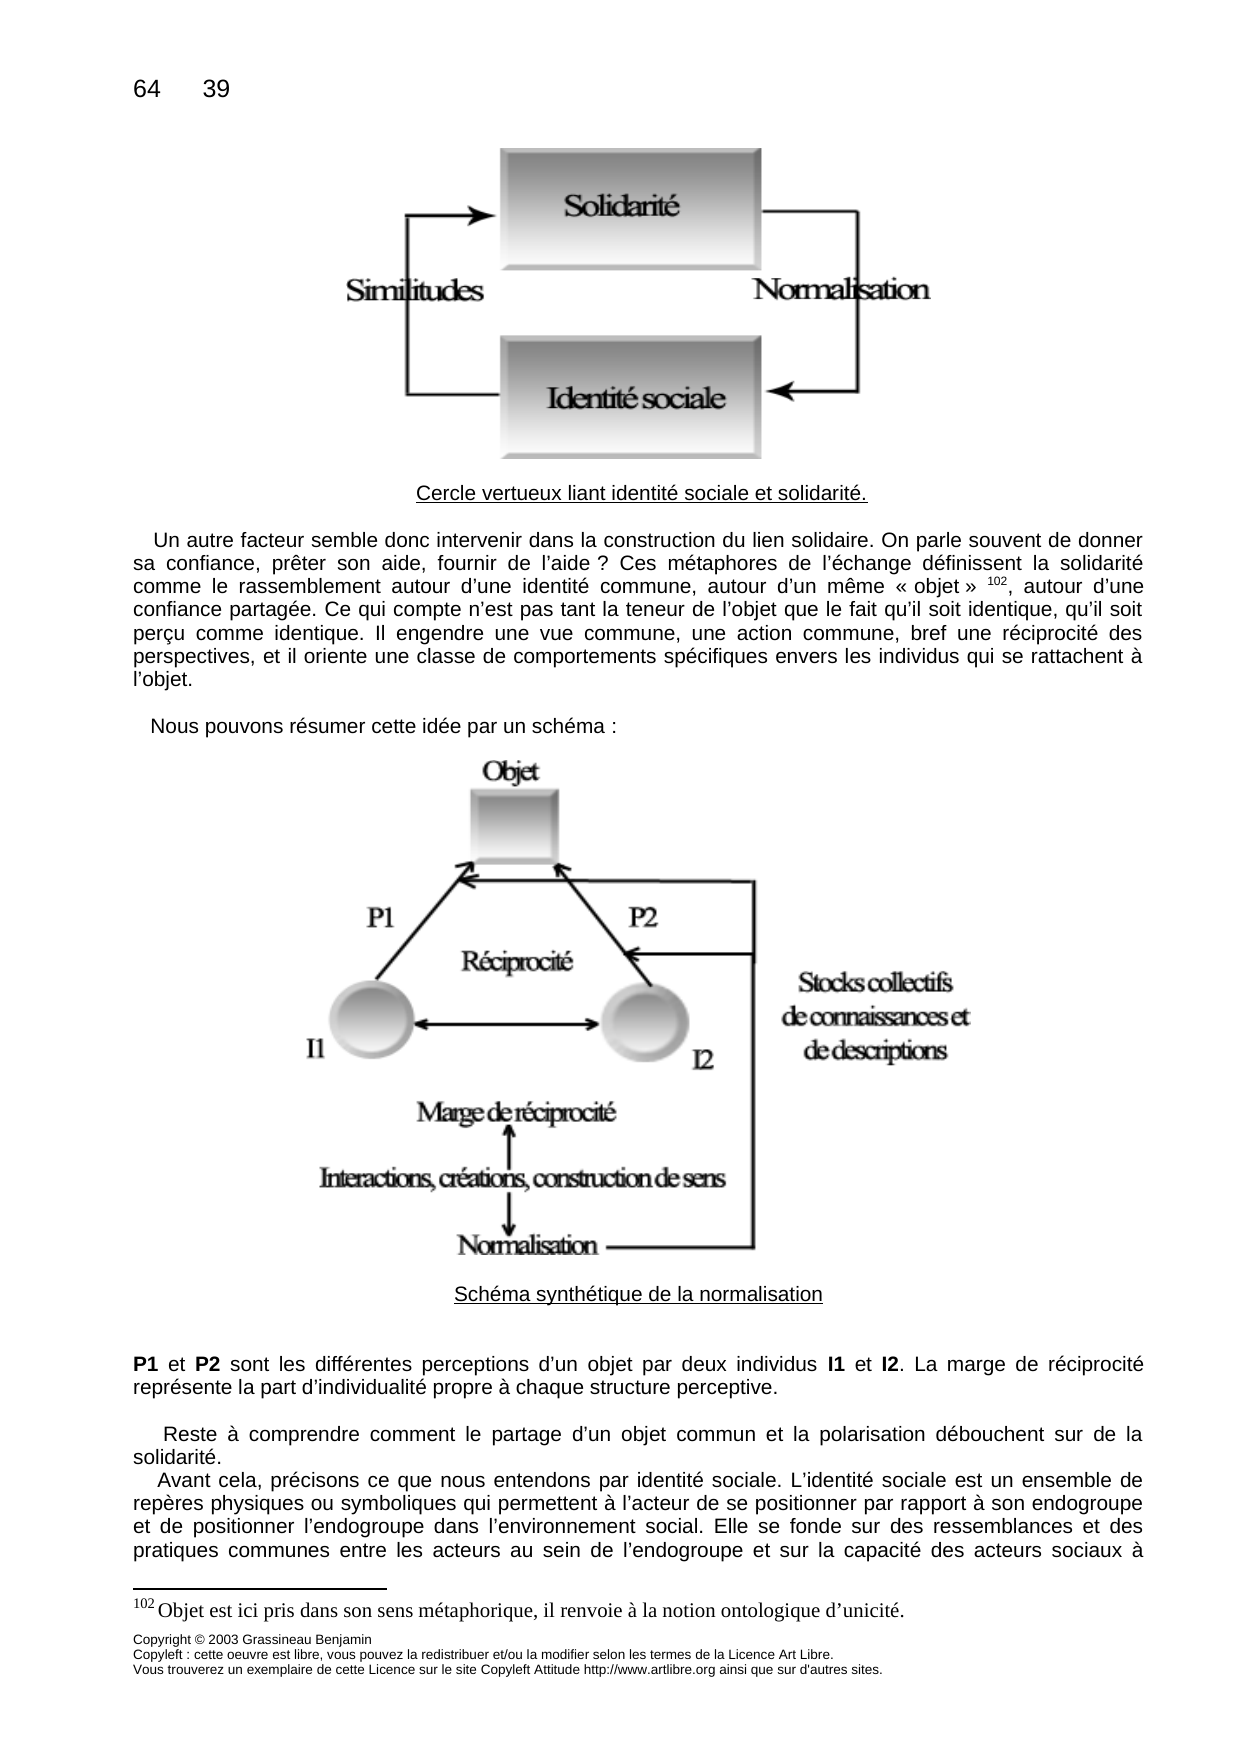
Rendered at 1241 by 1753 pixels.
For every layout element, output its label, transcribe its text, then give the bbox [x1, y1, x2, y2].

text Nous pouvons résumer cette idée par un schéma : [133, 714, 1144, 737]
text P1 et P2 sont les différentes perceptions d’un objet par deux individus I1 et I2. La marge de réciprocité représente la part d’individualité propre à chaque structure perceptive. [133, 1352, 1144, 1399]
text Un autre facteur semble donc intervenir dans la construction du lien solidaire. On parle souvent de donner sa confiance, prêter son aide, fournir de l’aide ? Ces métaphores de l’échange définissent la solidarité comme le rassemblement autour d’une identité commune, autour d’un même « objet » , autour d’une confiance partagée. Ce qui compte n’est pas tant la teneur de l’objet que le fait qu’il soit identique, qu’il soit perçu comme identique. Il engendre une vue commune, une action commune, bref une réciprocité des perspectives, et il oriente une classe de comportements spécifiques envers les individus qui se rattachent à l’objet. [133, 528, 1144, 691]
text Cercle vertueux liant identité sociale et solidarité. [133, 482, 1144, 505]
text Objet est ici pris dans son sens métaphorique, il renvoie à la notion ontologique d’unicité. [133, 1595, 1144, 1623]
text Schéma synthétique de la normalisation [133, 1283, 1144, 1306]
text Avant cela, précisons ce que nous entendons par identité sociale. L’identité sociale est un ensemble de repères physiques ou symboliques qui permettent à l’acteur de se positionner par rapport à son endogroupe et de positionner l’endogroupe dans l’environnement social. Elle se fonde sur des ressemblances et des pratiques communes entre les acteurs au sein de l’endogroupe et sur la capacité des acteurs sociaux à [133, 1468, 1144, 1561]
text Reste à comprendre comment le partage d’un objet commun et la polarisation débouchent sur de la solidarité. [133, 1422, 1144, 1468]
